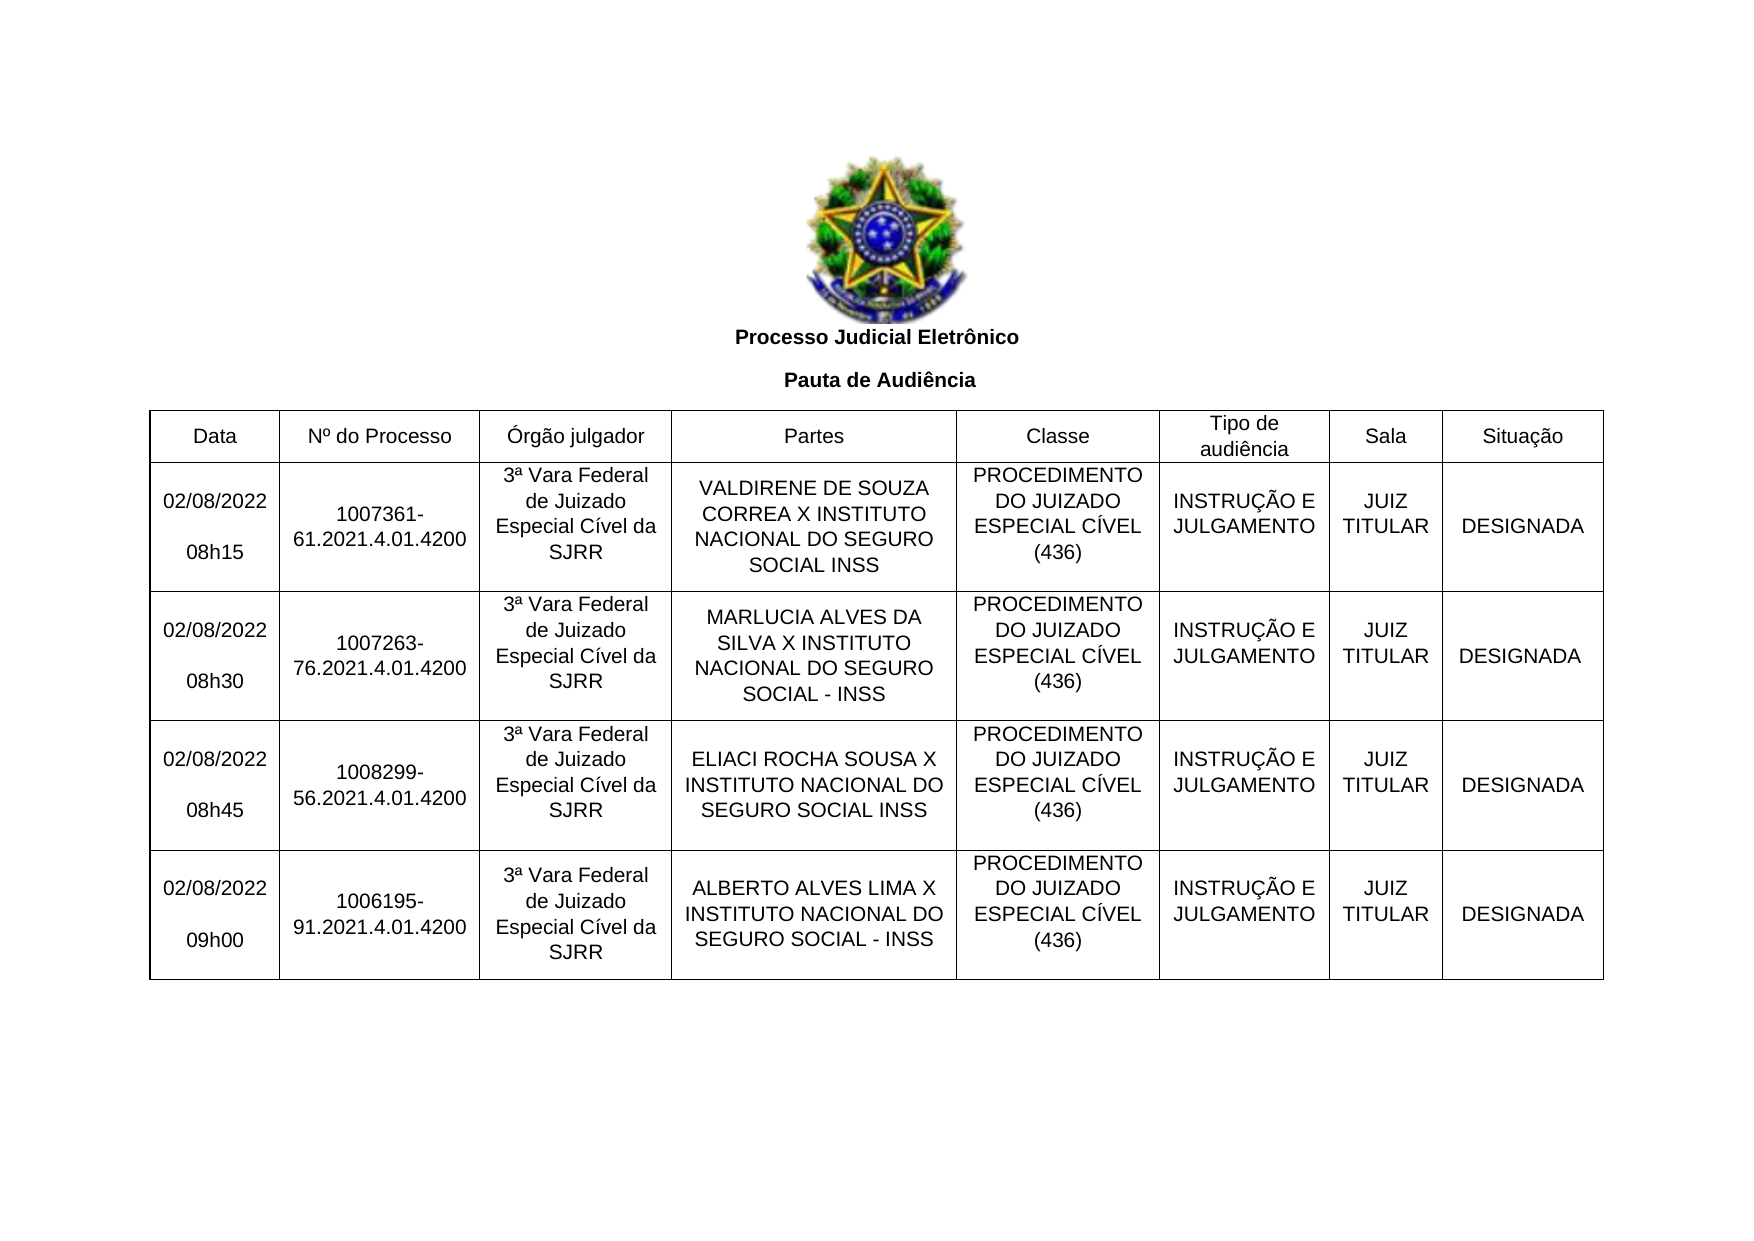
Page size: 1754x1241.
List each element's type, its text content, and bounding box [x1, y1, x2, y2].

table_cell ELIACI ROCHA SOUSA X INSTITUTO NACIONAL DO SEGURO SOCIAL INSS [672, 721, 956, 849]
table_header Tipo de audiência [1160, 411, 1329, 462]
table_cell JUIZ TITULAR [1330, 592, 1442, 720]
table_cell DESIGNADA [1443, 463, 1603, 591]
table_header Situação [1443, 411, 1603, 462]
table_cell ALBERTO ALVES LIMA X INSTITUTO NACIONAL DO SEGURO SOCIAL - INSS [672, 851, 956, 979]
table_cell MARLUCIA ALVES DA SILVA X INSTITUTO NACIONAL DO SEGURO SOCIAL - INSS [672, 592, 956, 720]
table_cell 1008299-56.2021.4.01.4200 [280, 721, 479, 849]
table_cell INSTRUÇÃO E JULGAMENTO [1160, 851, 1329, 979]
table_header Classe [957, 411, 1159, 462]
table_cell 3ª Vara Federal de Juizado Especial Cível da SJRR [480, 721, 671, 849]
table_header Órgão julgador [480, 411, 671, 462]
table_cell INSTRUÇÃO E JULGAMENTO [1160, 721, 1329, 849]
table_cell 02/08/2022 08h45 [151, 721, 279, 849]
table_cell PROCEDIMENTO DO JUIZADO ESPECIAL CÍVEL (436) [957, 592, 1159, 720]
table_cell 3ª Vara Federal de Juizado Especial Cível da SJRR [480, 592, 671, 720]
table_header Nº do Processo [280, 411, 479, 462]
table_cell PROCEDIMENTO DO JUIZADO ESPECIAL CÍVEL (436) [957, 851, 1159, 979]
table_cell JUIZ TITULAR [1330, 721, 1442, 849]
table_cell PROCEDIMENTO DO JUIZADO ESPECIAL CÍVEL (436) [957, 463, 1159, 591]
table_cell JUIZ TITULAR [1330, 463, 1442, 591]
table_header Partes [672, 411, 956, 462]
table_cell 02/08/2022 08h30 [151, 592, 279, 720]
table_cell JUIZ TITULAR [1330, 851, 1442, 979]
table_cell 1007263-76.2021.4.01.4200 [280, 592, 479, 720]
table_cell VALDIRENE DE SOUZA CORREA X INSTITUTO NACIONAL DO SEGURO SOCIAL INSS [672, 463, 956, 591]
table_cell DESIGNADA [1443, 592, 1603, 720]
table_cell 3ª Vara Federal de Juizado Especial Cível da SJRR [480, 851, 671, 979]
table_cell INSTRUÇÃO E JULGAMENTO [1160, 463, 1329, 591]
table_cell 1007361-61.2021.4.01.4200 [280, 463, 479, 591]
text Processo Judicial Eletrônico [150, 150, 1604, 349]
text Pauta de Audiência [150, 367, 1604, 391]
table_cell 02/08/2022 09h00 [151, 851, 279, 979]
table_cell DESIGNADA [1443, 851, 1603, 979]
table_cell 1006195-91.2021.4.01.4200 [280, 851, 479, 979]
table_header Data [151, 411, 279, 462]
table_cell PROCEDIMENTO DO JUIZADO ESPECIAL CÍVEL (436) [957, 721, 1159, 849]
table_cell DESIGNADA [1443, 721, 1603, 849]
table_cell 3ª Vara Federal de Juizado Especial Cível da SJRR [480, 463, 671, 591]
table_cell INSTRUÇÃO E JULGAMENTO [1160, 592, 1329, 720]
table_cell 02/08/2022 08h15 [151, 463, 279, 591]
table_header Sala [1330, 411, 1442, 462]
